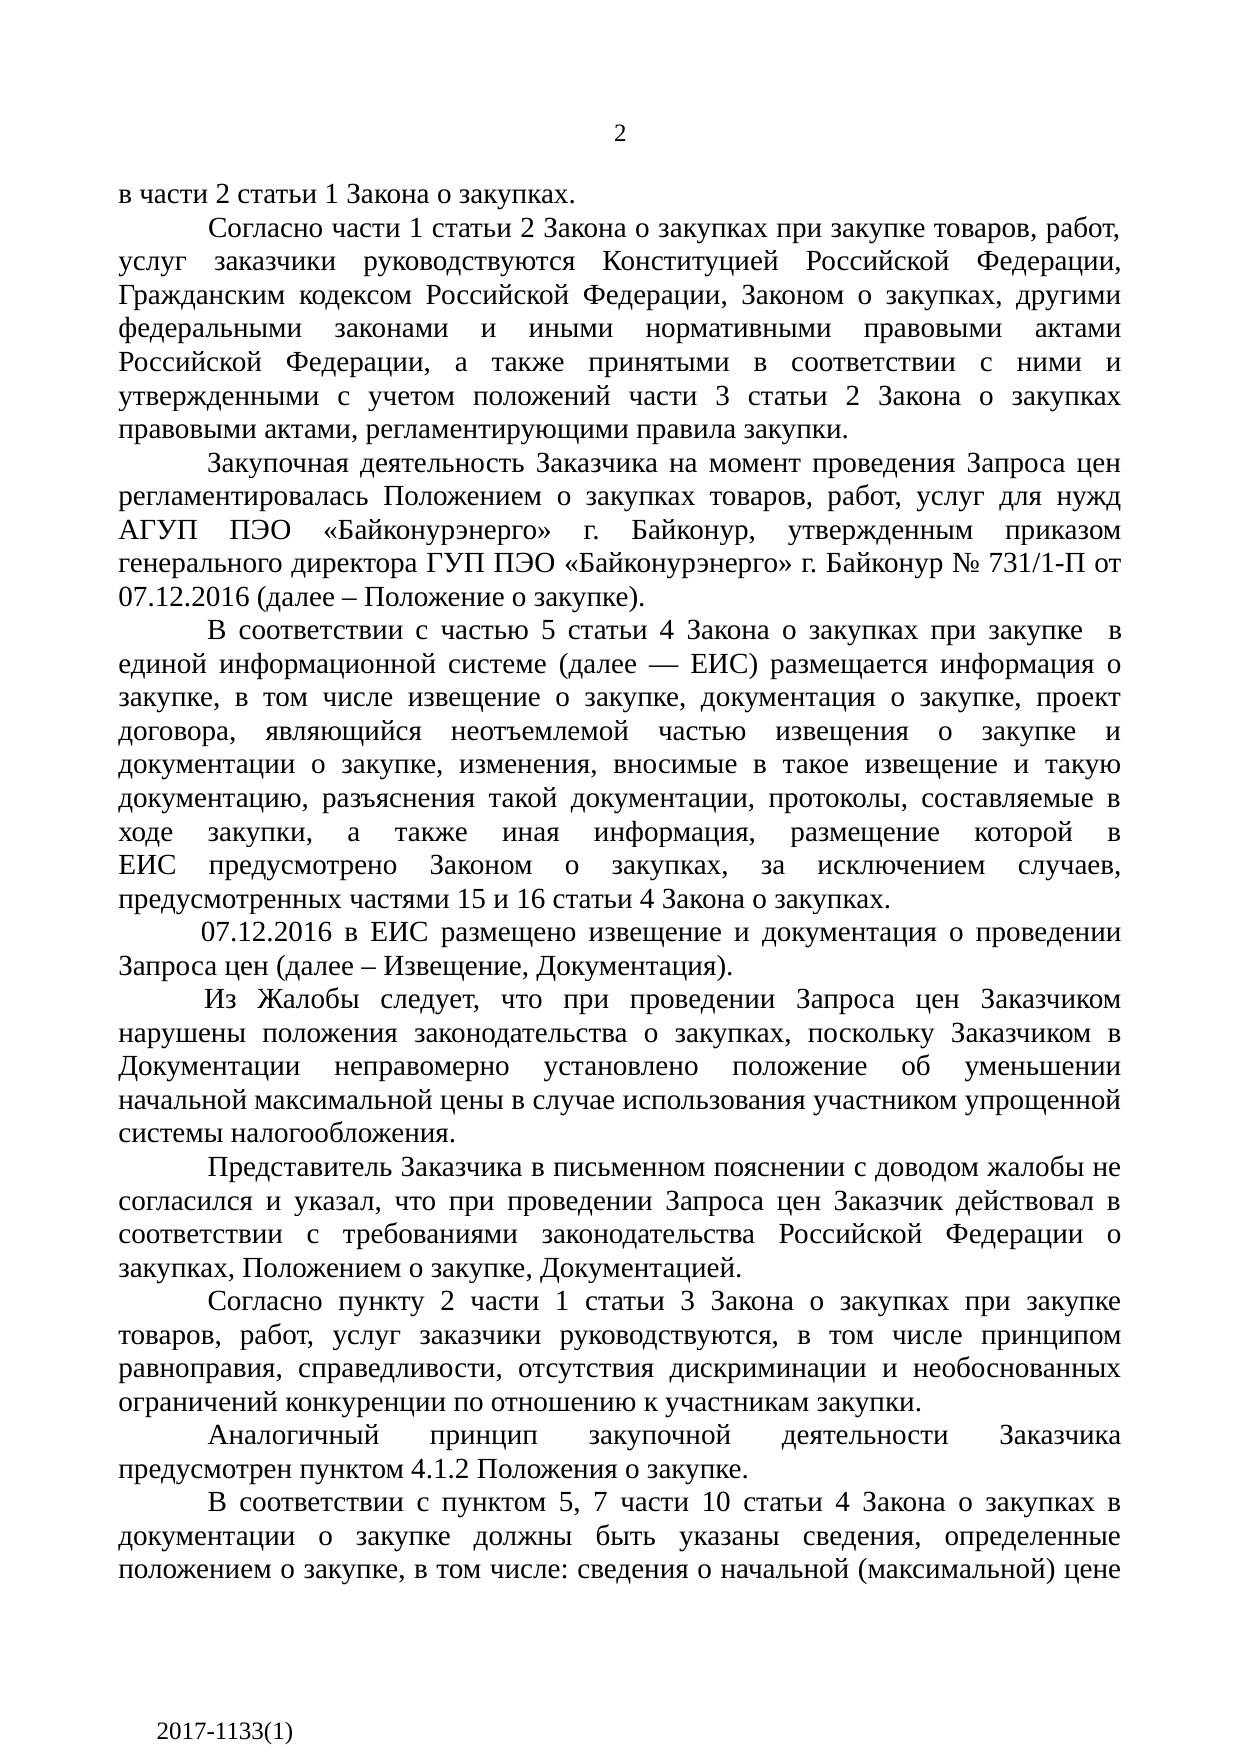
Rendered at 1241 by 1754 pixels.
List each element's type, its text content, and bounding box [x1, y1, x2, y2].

text Согласно пункту 2 части 1 статьи 3 Закона о закупках при закупке товаров, работ, услуг заказчики руководствуются, в том числе принципом равноправия, справедливости, отсутствия дискриминации и необоснованных ограничений конкуренции по отношению к участникам закупки. [118, 1283, 1122, 1417]
text Закупочная деятельность Заказчика на момент проведения Запроса цен регламентировалась Положением о закупках товаров, работ, услуг для нужд АГУП ПЭО «Байконурэнерго» г. Байконур, утвержденным приказом генерального директора ГУП ПЭО «Байконурэнерго» г. Байконур № 731/1-П от 07.12.2016 (далее – Положение о закупке). [118, 445, 1122, 612]
text в части 2 статьи 1 Закона о закупках. [118, 176, 1122, 210]
text В соответствии с частью 5 статьи 4 Закона о закупках при закупке в единой информационной системе (далее — ЕИС) размещается информация о закупке, в том числе извещение о закупке, документация о закупке, проект договора, являющийся неотъемлемой частью извещения о закупке и документации о закупке, изменения, вносимые в такое извещение и такую документацию, разъяснения такой документации, протоколы, составляемые в ходе закупки, а также иная информация, размещение которой в ЕИС предусмотрено Законом о закупках, за исключением случаев, предусмотренных частями 15 и 16 статьи 4 Закона о закупках. [118, 612, 1122, 914]
text В соответствии с пунктом 5, 7 части 10 статьи 4 Закона о закупках в документации о закупке должны быть указаны сведения, определенные положением о закупке, в том числе: сведения о начальной (максимальной) цене [118, 1484, 1122, 1585]
text Представитель Заказчика в письменном пояснении с доводом жалобы не согласился и указал, что при проведении Запроса цен Заказчик действовал в соответствии с требованиями законодательства Российской Федерации о закупках, Положением о закупке, Документацией. [118, 1149, 1122, 1283]
text 07.12.2016 в ЕИС размещено извещение и документация о проведении Запроса цен (далее – Извещение, Документация). [118, 914, 1122, 981]
text Согласно части 1 статьи 2 Закона о закупках при закупке товаров, работ, услуг заказчики руководствуются Конституцией Российской Федерации, Гражданским кодексом Российской Федерации, Законом о закупках, другими федеральными законами и иными нормативными правовыми актами Российской Федерации, а также принятыми в соответствии с ними и утвержденными с учетом положений части 3 статьи 2 Закона о закупках правовыми актами, регламентирующими правила закупки. [118, 210, 1122, 445]
text Аналогичный принцип закупочной деятельности Заказчика предусмотрен пунктом 4.1.2 Положения о закупке. [118, 1417, 1122, 1484]
text Из Жалобы следует, что при проведении Запроса цен Заказчиком нарушены положения законодательства о закупках, поскольку Заказчиком в Документации неправомерно установлено положение об уменьшении начальной максимальной цены в случае использования участником упрощенной системы налогообложения. [118, 981, 1122, 1149]
